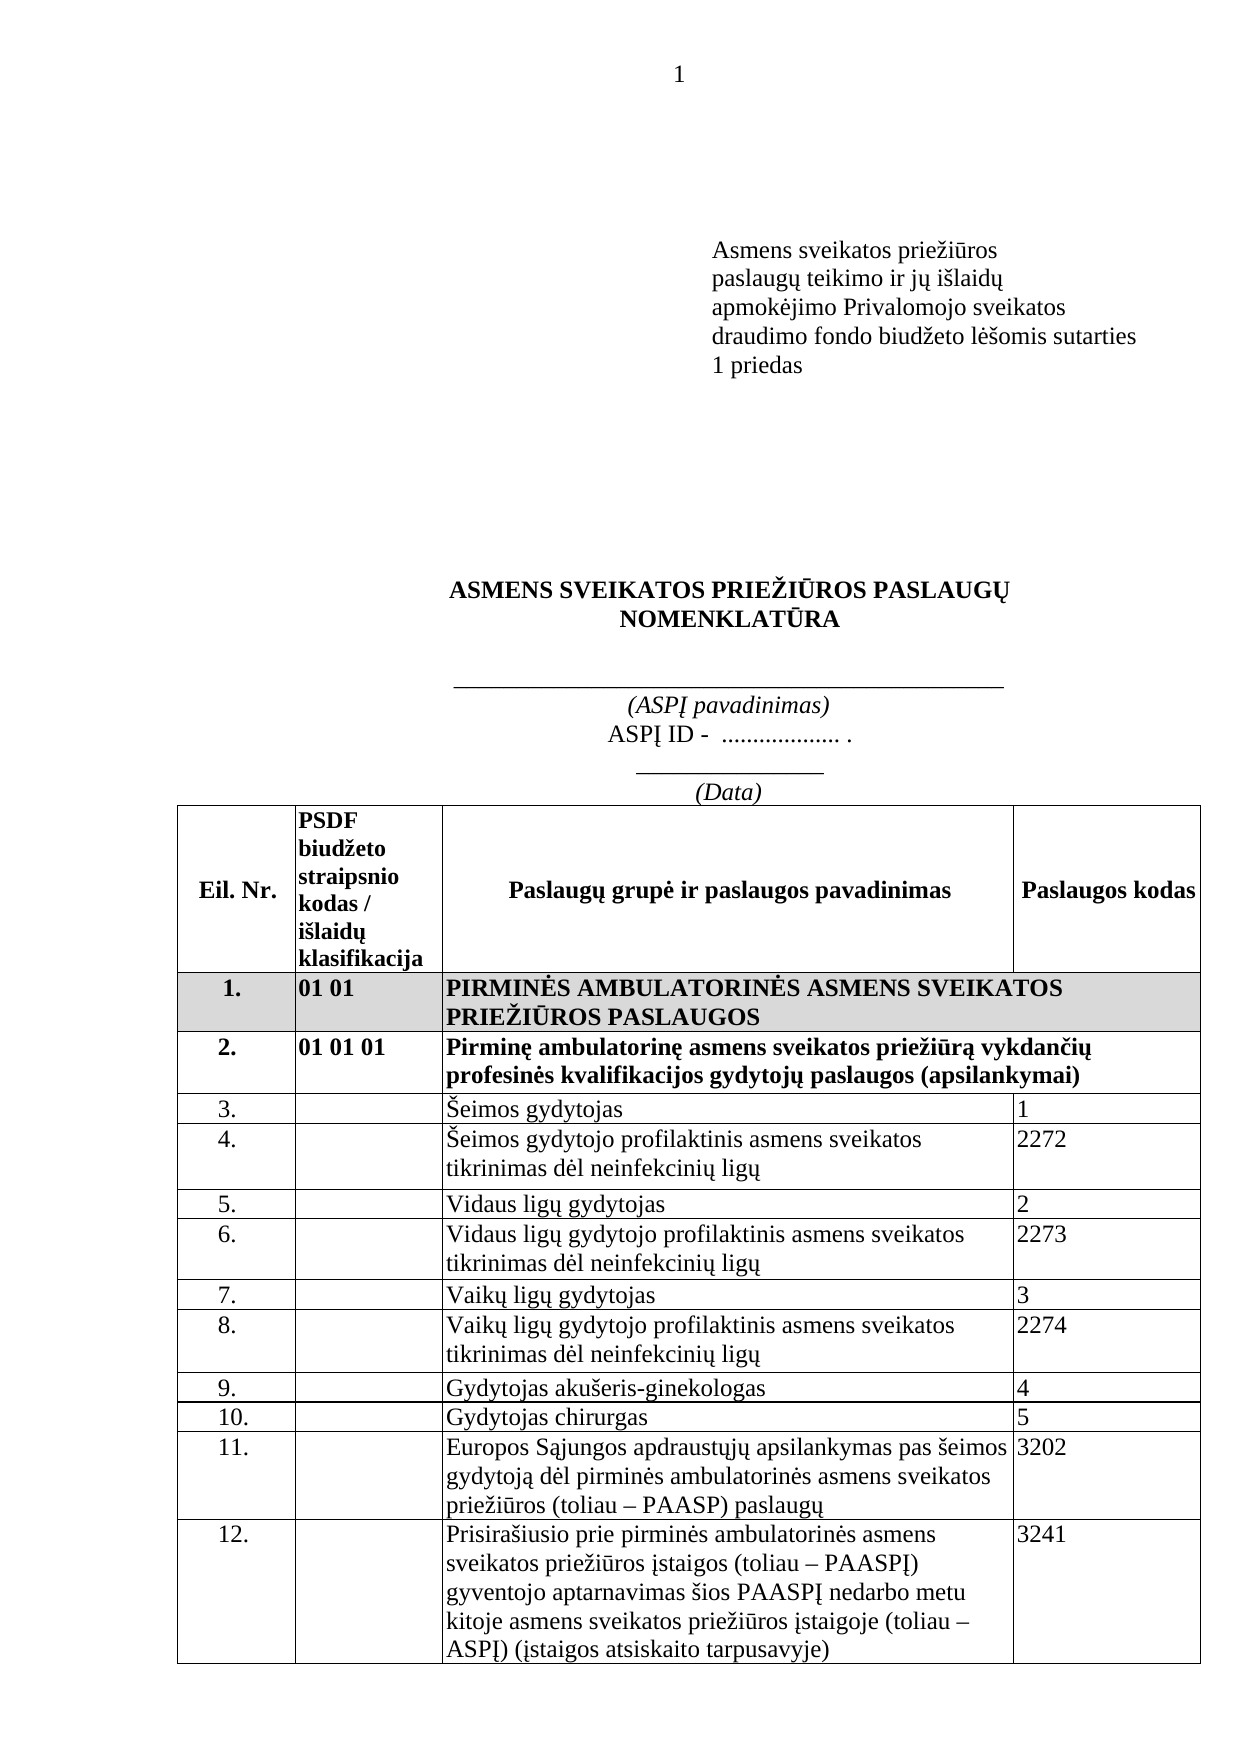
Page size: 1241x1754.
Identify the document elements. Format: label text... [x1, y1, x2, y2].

table_cell [296, 1432, 442, 1518]
table_cell [296, 1094, 442, 1123]
table_cell Eil. Nr. [178, 806, 295, 972]
table_cell [296, 1280, 442, 1309]
table_cell 9. [178, 1373, 295, 1401]
table_cell 2. [178, 1032, 295, 1093]
table_cell [296, 1403, 442, 1431]
table_cell 12. [178, 1520, 295, 1663]
table_cell 1 [1014, 1094, 1200, 1123]
table_cell [296, 1219, 442, 1279]
table_cell 4. [178, 1124, 295, 1188]
table_cell Vaikų ligų gydytojo profilaktinis asmens sveikatos tikrinimas dėl neinfekcinių ligų [443, 1310, 1013, 1372]
table_cell ASMENS SVEIKATOS PRIEŽIŪROS PASLAUGŲ NOMENKLATŪRA ____________________________________________ (ASPĮ pavadinimas) ASPĮ ID - ................... . _______________ (Data) [443, 547, 1014, 805]
table_cell Šeimos gydytojo profilaktinis asmens sveikatos tikrinimas dėl neinfekcinių ligų [443, 1124, 1013, 1188]
table_cell [295, 547, 443, 805]
table_cell 3 [1014, 1280, 1200, 1309]
table_cell 8. [178, 1310, 295, 1372]
table_cell [296, 1190, 442, 1218]
table_cell Europos Sąjungos apdraustųjų apsilankymas pas šeimos gydytoją dėl pirminės ambulatorinės asmens sveikatos priežiūros (toliau – PAASP) paslaugų [443, 1432, 1013, 1518]
table_cell 5. [178, 1190, 295, 1218]
table_cell PSDF biudžeto straipsnio kodas / išlaidų klasifikacija [296, 806, 442, 972]
table_cell 11. [178, 1432, 295, 1518]
table_cell [296, 1520, 442, 1663]
table_header [177, 235, 295, 547]
table_cell Paslaugos kodas [1014, 806, 1200, 972]
table_cell Paslaugų grupė ir paslaugos pavadinimas [443, 806, 1013, 972]
table_cell Prisirašiusio prie pirminės ambulatorinės asmens sveikatos priežiūros įstaigos (toliau – PAASPĮ) gyventojo aptarnavimas šios PAASPĮ nedarbo metu kitoje asmens sveikatos priežiūros įstaigoje (toliau – ASPĮ) (įstaigos atsiskaito tarpusavyje) [443, 1520, 1013, 1663]
table_cell 3. [178, 1094, 295, 1123]
table_cell 2272 [1014, 1124, 1200, 1188]
table_cell 10. [178, 1403, 295, 1431]
table_cell [1014, 547, 1201, 805]
table_cell 01 01 01 [296, 1032, 442, 1093]
table_cell [177, 547, 295, 805]
table_cell 6. [178, 1219, 295, 1279]
table_cell 2 [1014, 1190, 1200, 1218]
table_cell 7. [178, 1280, 295, 1309]
table_cell 5 [1014, 1403, 1200, 1431]
table_cell [296, 1124, 442, 1188]
table_cell 01 01 [296, 973, 442, 1031]
table_header Asmens sveikatos priežiūros paslaugų teikimo ir jų išlaidų apmokėjimo Privalomojo sveikatos draudimo fondo biudžeto lėšomis sutarties 1 priedas [443, 235, 1201, 547]
table_cell 2274 [1014, 1310, 1200, 1372]
table_cell Vidaus ligų gydytojas [443, 1190, 1013, 1218]
table_cell Vidaus ligų gydytojo profilaktinis asmens sveikatos tikrinimas dėl neinfekcinių ligų [443, 1219, 1013, 1279]
table_cell 4 [1014, 1373, 1200, 1401]
table_cell Vaikų ligų gydytojas [443, 1280, 1013, 1309]
table_cell Šeimos gydytojas [443, 1094, 1013, 1123]
table_cell [296, 1310, 442, 1372]
table_cell Gydytojas akušeris-ginekologas [443, 1373, 1013, 1401]
table_cell 2273 [1014, 1219, 1200, 1279]
table_cell [296, 1373, 442, 1401]
table_cell 1. [178, 973, 295, 1031]
table_cell Pirminę ambulatorinę asmens sveikatos priežiūrą vykdančių profesinės kvalifikacijos gydytojų paslaugos (apsilankymai) [443, 1032, 1200, 1093]
table_header [295, 235, 443, 547]
table_cell Gydytojas chirurgas [443, 1403, 1013, 1431]
table_cell PIRMINĖS AMBULATORINĖS ASMENS SVEIKATOS PRIEŽIŪROS PASLAUGOS [443, 973, 1200, 1031]
table_cell 3241 [1014, 1520, 1200, 1663]
table_cell 3202 [1014, 1432, 1200, 1518]
